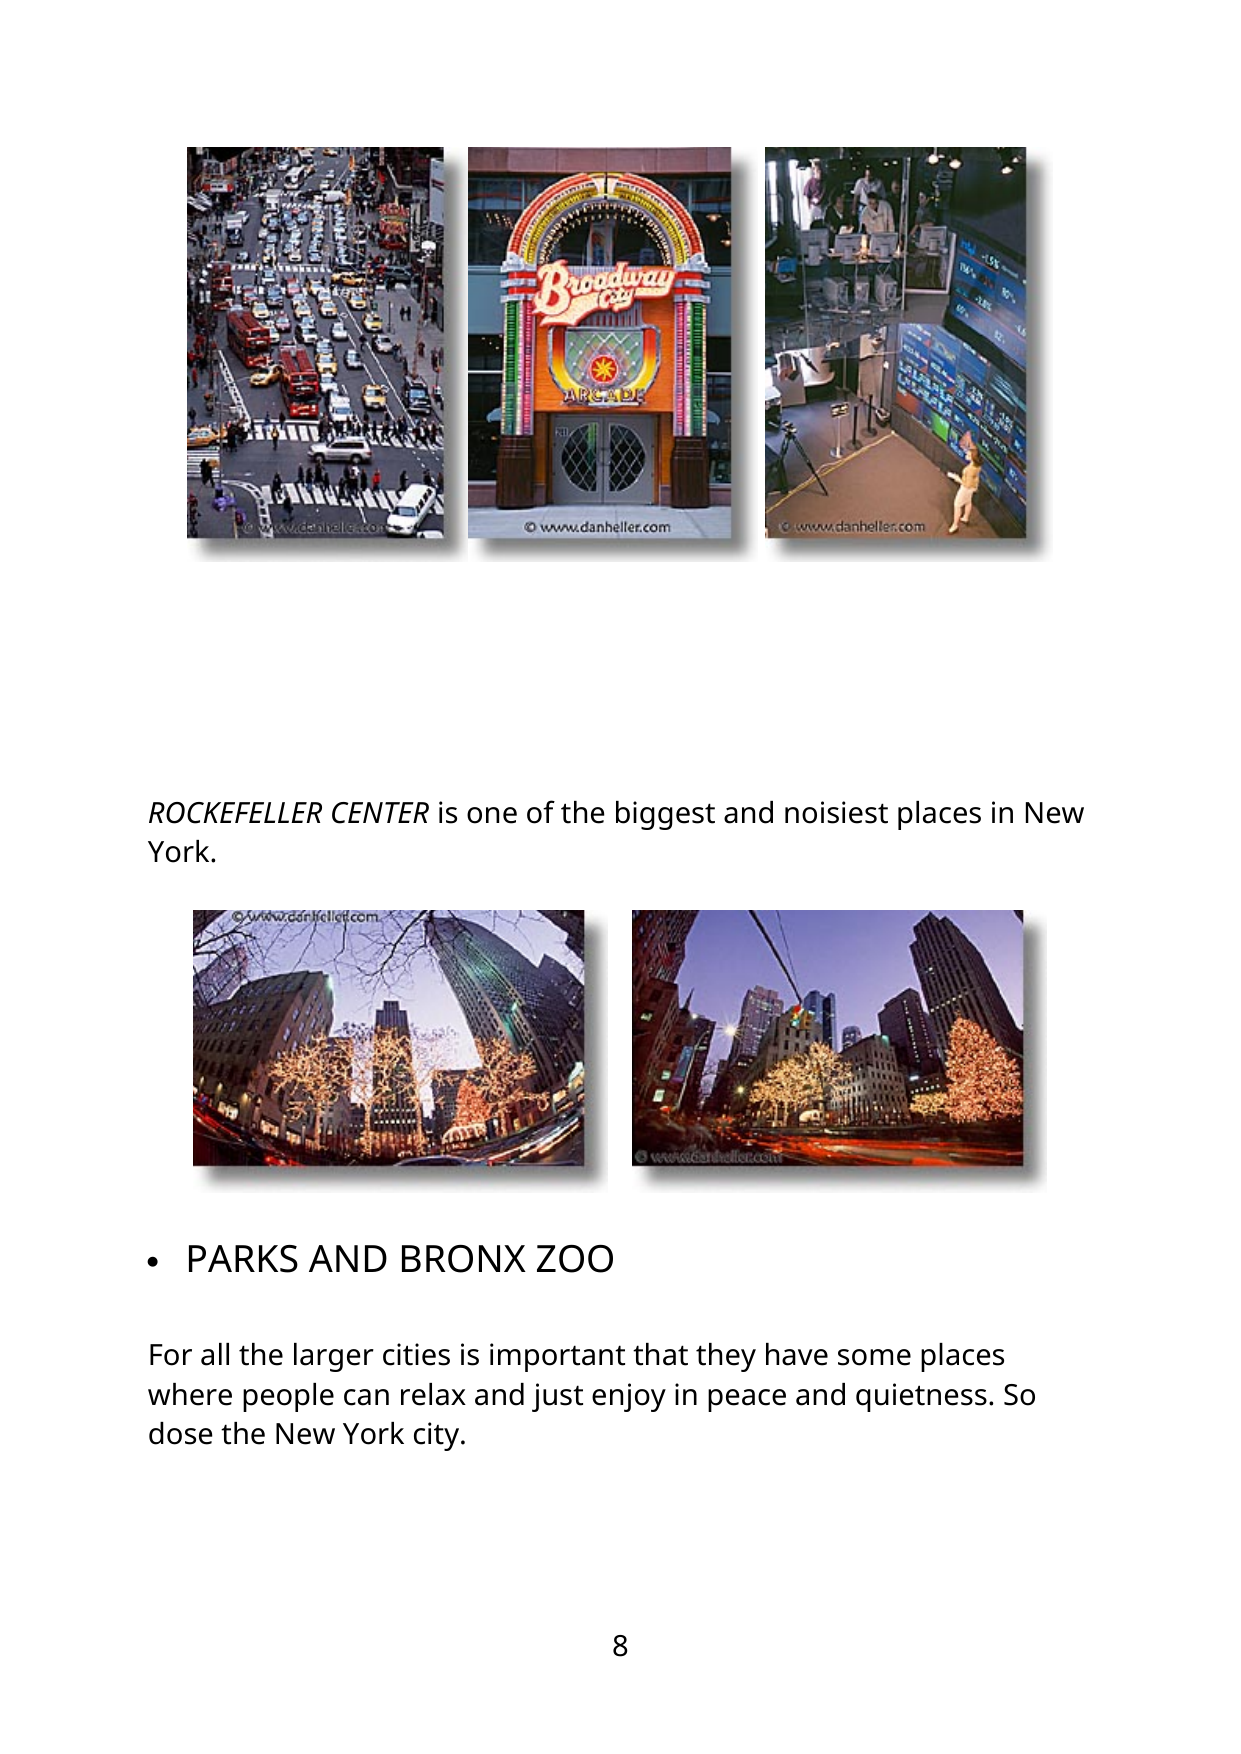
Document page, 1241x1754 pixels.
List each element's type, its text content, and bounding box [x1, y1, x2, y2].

picture [765, 147, 1053, 562]
text ROCKEFELLER CENTER is one of the biggest and noisiest places in New York. [148, 792, 1092, 871]
picture [632, 910, 1047, 1193]
picture [187, 147, 758, 562]
text For all the larger cities is important that they have some places where people can relax and just enjoy in peace and quietness. So dose the New York city. [148, 1334, 1092, 1453]
list PARKS AND BRONX ZOO [148, 1232, 1092, 1283]
picture [193, 910, 608, 1193]
